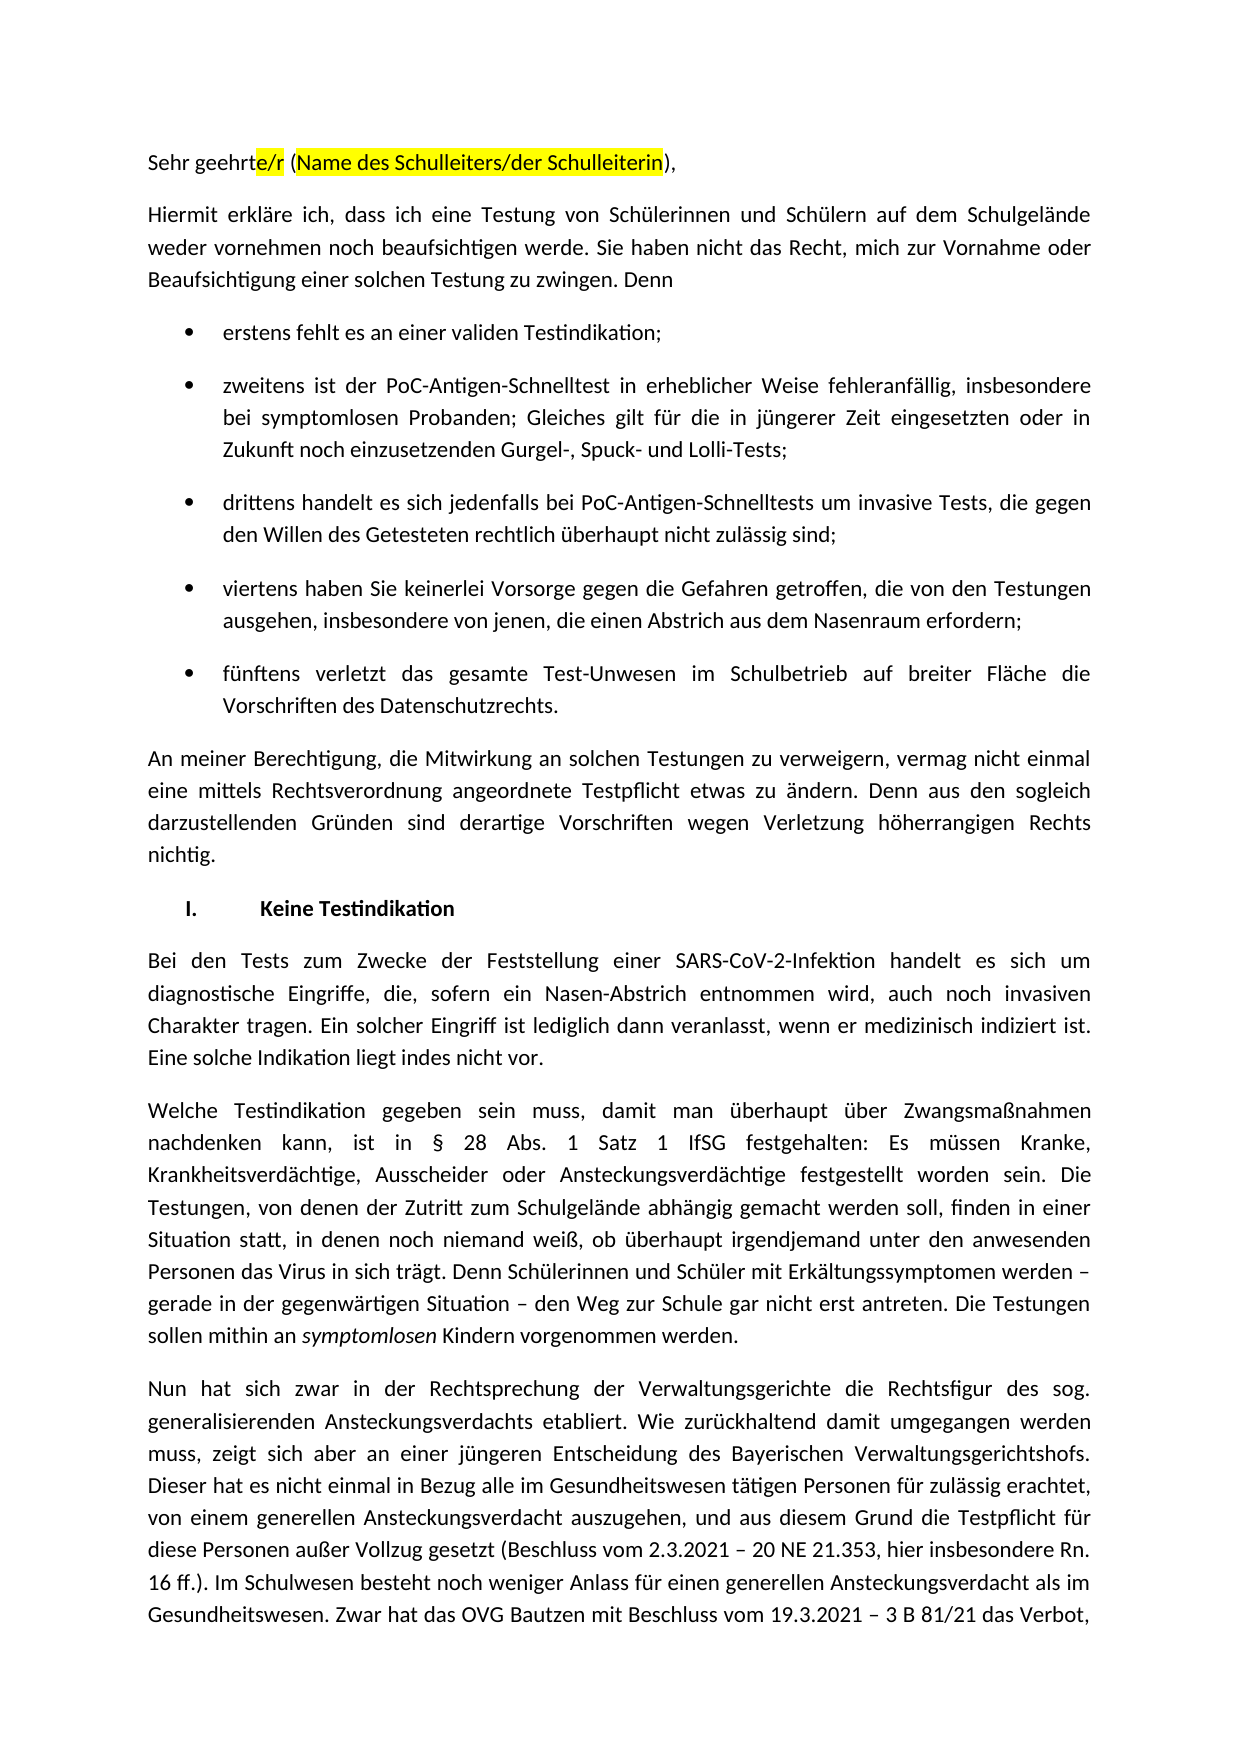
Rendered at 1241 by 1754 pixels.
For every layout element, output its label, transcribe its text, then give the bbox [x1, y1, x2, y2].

list erstens fehlt es an einer validen Testindikation; [185, 318, 1093, 346]
text An meiner Berechtigung, die Mitwirkung an solchen Testungen zu verweigern, vermag nicht einmal eine mittels Rechtsverordnung angeordnete Testpflicht etwas zu ändern. Denn aus den sogleich darzustellenden Gründen sind derartige Vorschriften wegen Verletzung höherrangigen Rechts nichtig. [148, 744, 1093, 869]
list zweitens ist der PoC-Antigen-Schnelltest in erheblicher Weise fehleranfällig, insbesondere bei symptomlosen Probanden; Gleiches gilt für die in jüngerer Zeit eingesetzten oder in Zukunft noch einzusetzenden Gurgel-, Spuck- und Lolli-Tests; [185, 371, 1093, 463]
text Sehr geehrte/r (Name des Schulleiters/der Schulleiterin), [148, 148, 1093, 176]
text Nun hat sich zwar in der Rechtsprechung der Verwaltungsgerichte die Rechtsfigur des sog. generalisierenden Ansteckungsverdachts etabliert. Wie zurückhaltend damit umgegangen werden muss, zeigt sich aber an einer jüngeren Entscheidung des Bayerischen Verwaltungsgerichtshofs. Dieser hat es nicht einmal in Bezug alle im Gesundheitswesen tätigen Personen für zulässig erachtet, von einem generellen Ansteckungsverdacht auszugehen, und aus diesem Grund die Testpflicht für diese Personen außer Vollzug gesetzt (Beschluss vom 2.3.2021 – 20 NE 21.353, hier insbesondere Rn. 16 ff.). Im Schulwesen besteht noch weniger Anlass für einen generellen Ansteckungsverdacht als im Gesundheitswesen. Zwar hat das OVG Bautzen mit Beschluss vom 19.3.2021 – 3 B 81/21 das Verbot, [148, 1374, 1093, 1628]
list Keine Testindikation [185, 894, 1093, 922]
text Welche Testindikation gegeben sein muss, damit man überhaupt über Zwangsmaßnahmen nachdenken kann, ist in § 28 Abs. 1 Satz 1 IfSG festgehalten: Es müssen Kranke, Krankheitsverdächtige, Ausscheider oder Ansteckungsverdächtige festgestellt worden sein. Die Testungen, von denen der Zutritt zum Schulgelände abhängig gemacht werden soll, finden in einer Situation statt, in denen noch niemand weiß, ob überhaupt irgendjemand unter den anwesenden Personen das Virus in sich trägt. Denn Schülerinnen und Schüler mit Erkältungssymptomen werden – gerade in der gegenwärtigen Situation – den Weg zur Schule gar nicht erst antreten. Die Testungen sollen mithin an symptomlosen Kindern vorgenommen werden. [148, 1096, 1093, 1349]
text Bei den Tests zum Zwecke der Feststellung einer SARS-CoV-2-Infektion handelt es sich um diagnostische Eingriffe, die, sofern ein Nasen-Abstrich entnommen wird, auch noch invasiven Charakter tragen. Ein solcher Eingriff ist lediglich dann veranlasst, wenn er medizinisch indiziert ist. Eine solche Indikation liegt indes nicht vor. [148, 947, 1093, 1071]
text Hiermit erkläre ich, dass ich eine Testung von Schülerinnen und Schülern auf dem Schulgelände weder vornehmen noch beaufsichtigen werde. Sie haben nicht das Recht, mich zur Vornahme oder Beaufsichtigung einer solchen Testung zu zwingen. Denn [148, 201, 1093, 293]
list viertens haben Sie keinerlei Vorsorge gegen die Gefahren getroffen, die von den Testungen ausgehen, insbesondere von jenen, die einen Abstrich aus dem Nasenraum erfordern; [185, 574, 1093, 634]
list drittens handelt es sich jedenfalls bei PoC-Antigen-Schnelltests um invasive Tests, die gegen den Willen des Getesteten rechtlich überhaupt nicht zulässig sind; [185, 488, 1093, 549]
list fünftens verletzt das gesamte Test-Unwesen im Schulbetrieb auf breiter Fläche die Vorschriften des Datenschutzrechts. [185, 659, 1093, 719]
